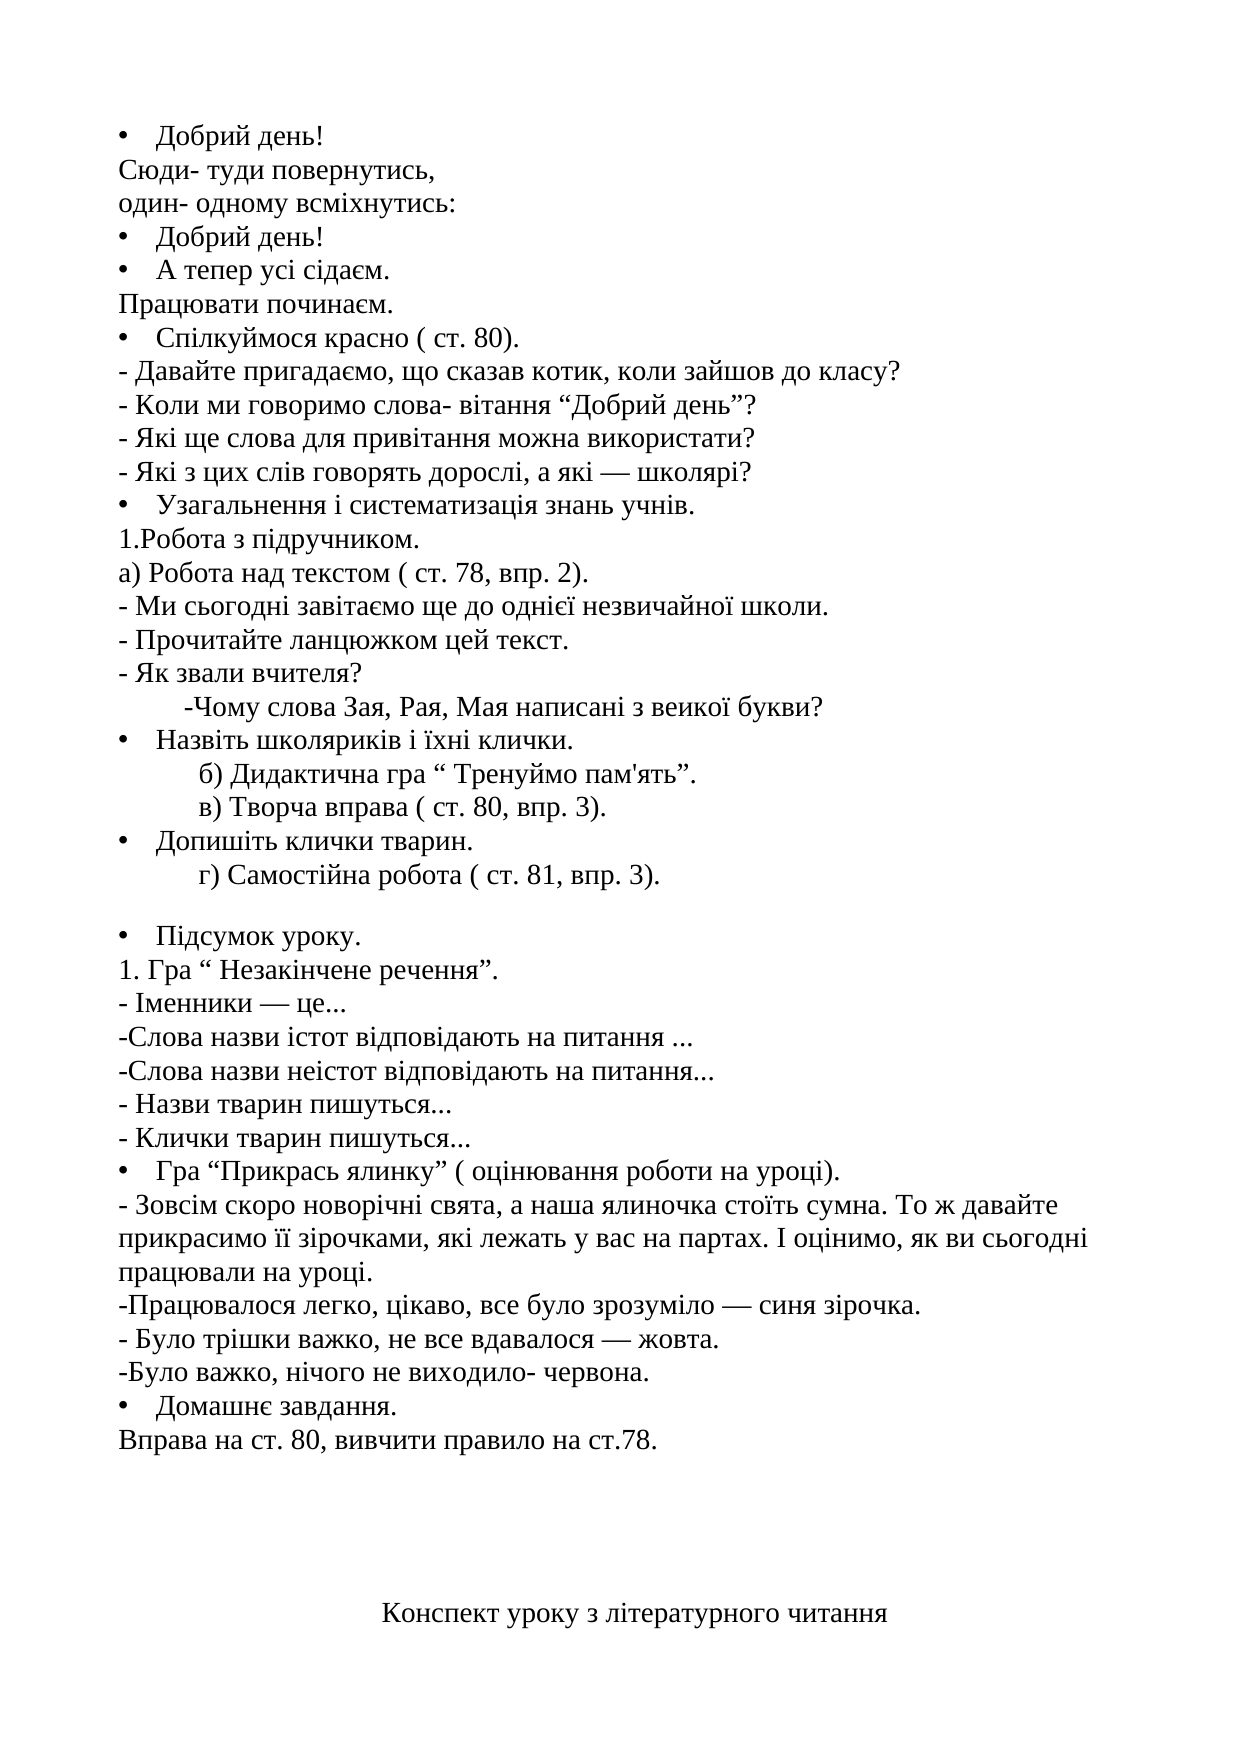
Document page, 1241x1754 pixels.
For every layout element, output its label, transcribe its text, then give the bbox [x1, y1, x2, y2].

text 1.Робота з підручником. [118, 521, 1122, 555]
text - Клички тварин пишуться... [118, 1120, 1122, 1153]
text - Іменники — це... [118, 986, 1122, 1019]
text -Працювалося легко, цікаво, все було зрозуміло — синя зірочка. [118, 1287, 1122, 1321]
list Добрий день! [81, 118, 1122, 152]
text Вправа на ст. 80, вивчити правило на ст.78. [118, 1422, 1122, 1455]
text - Коли ми говоримо слова- вітання “Добрий день”? [118, 387, 1122, 420]
text один- одному всміхнутись: [118, 185, 1122, 219]
text - Прочитайте ланцюжком цей текст. [118, 622, 1122, 655]
text -Було важко, нічого не виходило- червона. [118, 1354, 1122, 1388]
text в) Творча вправа ( ст. 80, впр. 3). [118, 789, 1122, 823]
list А тепер усі сідаєм. [81, 252, 1122, 286]
text -Слова назви неістот відповідають на питання... [118, 1053, 1122, 1086]
list Спілкуймося красно ( ст. 80). [81, 320, 1122, 353]
text - Які з цих слів говорять дорослі, а які — школярі? [118, 454, 1122, 487]
list Домашнє завдання. [81, 1388, 1122, 1422]
list Гра “Прикрась ялинку” ( оцінювання роботи на уроці). [81, 1153, 1122, 1187]
list Добрий день! [81, 219, 1122, 252]
text а) Робота над текстом ( ст. 78, впр. 2). [118, 555, 1122, 588]
text - Було трішки важко, не все вдавалося — жовта. [118, 1321, 1122, 1354]
text - Давайте пригадаємо, що сказав котик, коли зайшов до класу? [118, 353, 1122, 387]
text Сюди- туди повернутись, [118, 152, 1122, 185]
list Підсумок уроку. [81, 918, 1122, 952]
text г) Самостійна робота ( ст. 81, впр. 3). [118, 857, 1122, 890]
text б) Дидактична гра “ Тренуймо пам'ять”. [118, 756, 1122, 789]
text -Слова назви істот відповідають на питання ... [118, 1019, 1122, 1053]
text - Зовсім скоро новорічні свята, а наша ялиночка стоїть сумна. То ж давайте прикрасимо її зірочками, які лежать у вас на партах. І оцінимо, як ви сьогодні працювали на уроці. [118, 1187, 1122, 1287]
text 1. Гра “ Незакінчене речення”. [118, 952, 1122, 986]
list Узагальнення і систематизація знань учнів. [81, 487, 1122, 521]
list Назвіть школяриків і їхні клички. [81, 722, 1122, 756]
list Допишіть клички тварин. [81, 823, 1122, 857]
text - Які ще слова для привітання можна використати? [118, 420, 1122, 454]
text - Назви тварин пишуться... [118, 1086, 1122, 1120]
text Конспект уроку з літературного читання [118, 1595, 1122, 1629]
text Працювати починаєм. [118, 286, 1122, 320]
text -Чому слова Зая, Рая, Мая написані з веикої букви? [118, 689, 1122, 722]
text - Ми сьогодні завітаємо ще до однієї незвичайної школи. [118, 588, 1122, 622]
text - Як звали вчителя? [118, 655, 1122, 689]
